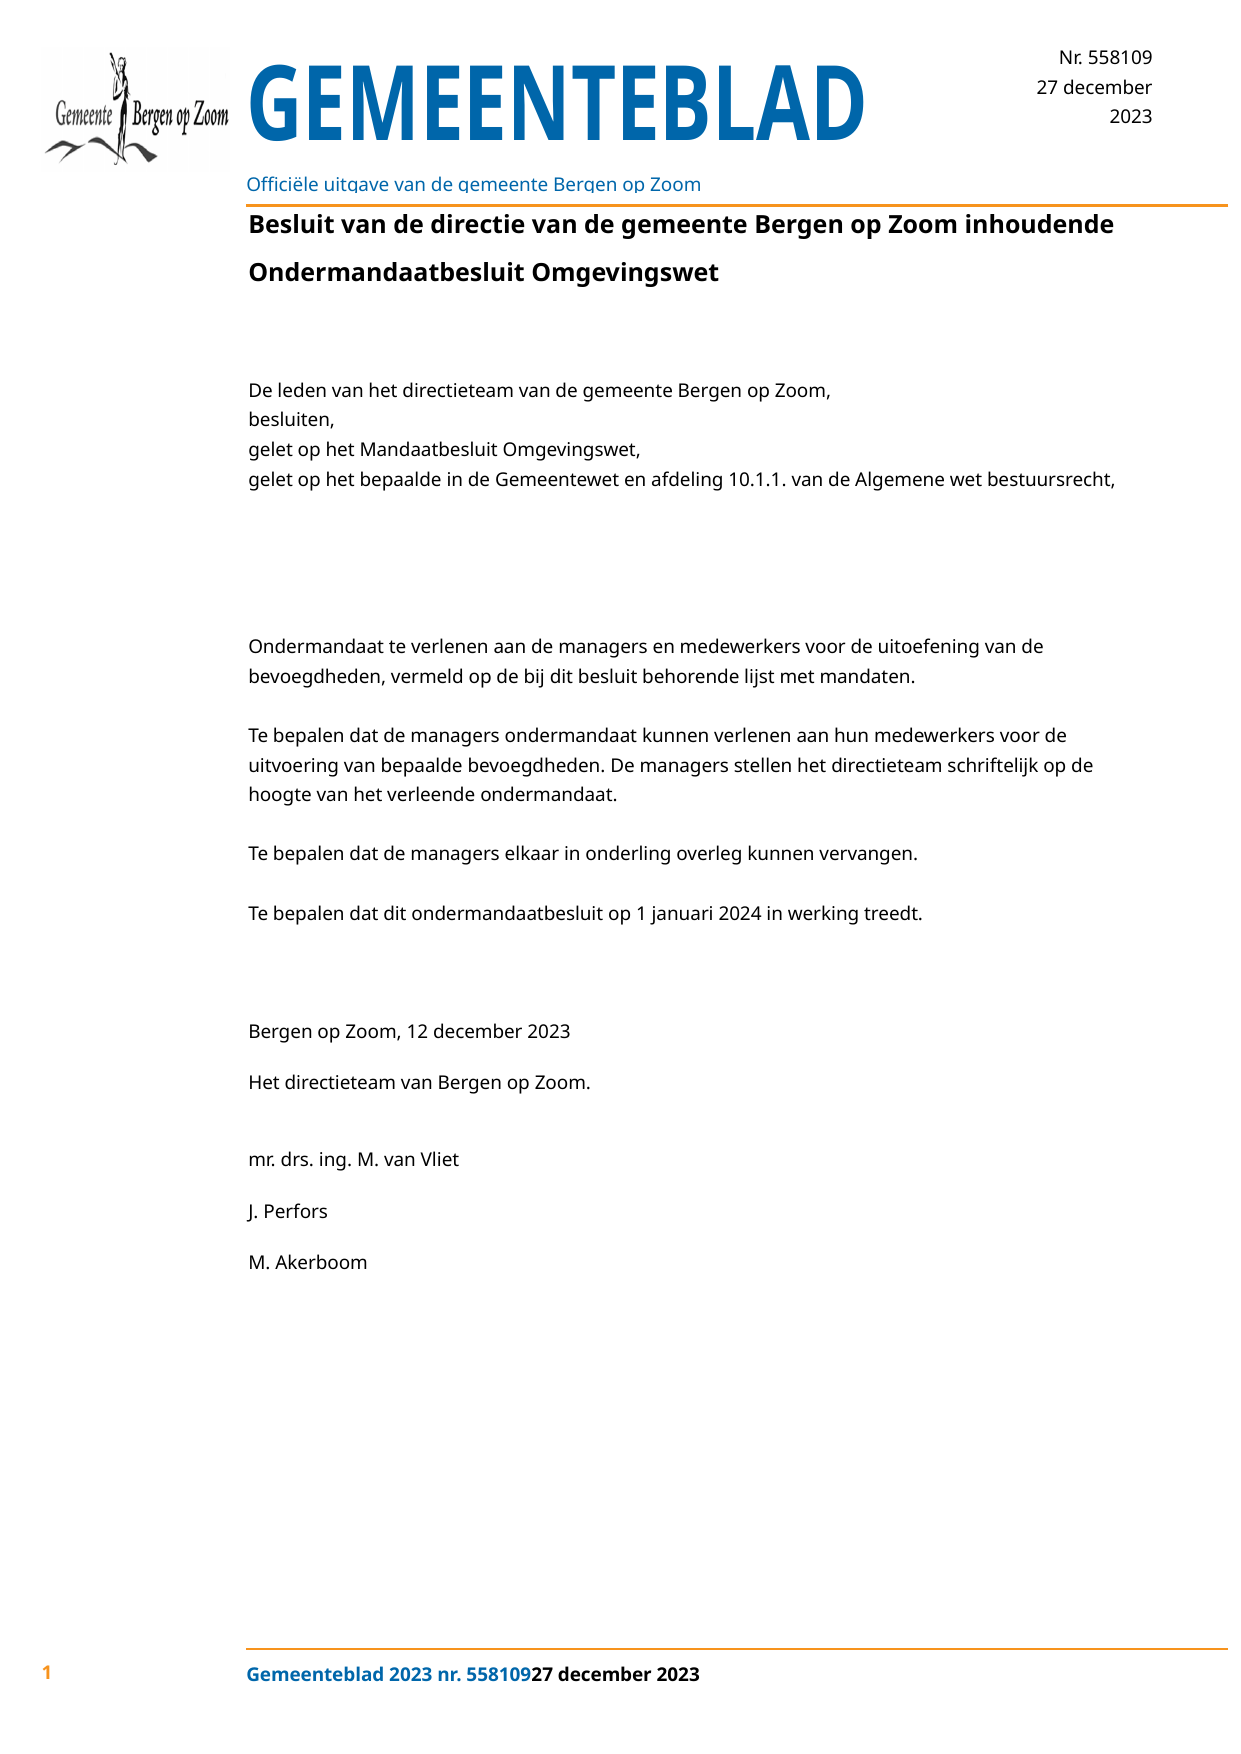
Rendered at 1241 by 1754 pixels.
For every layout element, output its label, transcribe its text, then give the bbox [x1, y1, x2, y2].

text mr. drs. ing. M. van Vliet [248, 1147, 1152, 1172]
text Ondermandaat te verlenen aan de managers en medewerkers voor de uitoefening van de bevoegdheden, vermeld op de bij dit besluit behorende lijst met mandaten. [248, 633, 1152, 689]
text Te bepalen dat dit ondermandaatbesluit op 1 januari 2024 in werking treedt. [248, 900, 1152, 925]
text Het directieteam van Bergen op Zoom. [248, 1069, 1152, 1095]
text Bergen op Zoom, 12 december 2023 [248, 1018, 1152, 1044]
text De leden van het directieteam van de gemeente Bergen op Zoom, [248, 377, 1152, 403]
text M. Akerboom [248, 1249, 1152, 1275]
picture [41, 47, 231, 172]
text Besluit van de directie van de gemeente Bergen op Zoom inhoudende Ondermandaatbesluit Omgevingswet [248, 207, 1152, 288]
text besluiten, [248, 407, 1152, 432]
text Te bepalen dat de managers elkaar in onderling overleg kunnen vervangen. [248, 841, 1152, 866]
text gelet op het bepaalde in de Gemeentewet en afdeling 10.1.1. van de Algemene wet bestuursrecht, [248, 466, 1152, 492]
text Te bepalen dat de managers ondermandaat kunnen verlenen aan hun medewerkers voor de uitvoering van bepaalde bevoegdheden. De managers stellen het directieteam schriftelijk op de hoogte van het verleende ondermandaat. [248, 722, 1152, 807]
text J. Perfors [248, 1198, 1152, 1224]
text gelet op het Mandaatbesluit Omgevingswet, [248, 436, 1152, 462]
